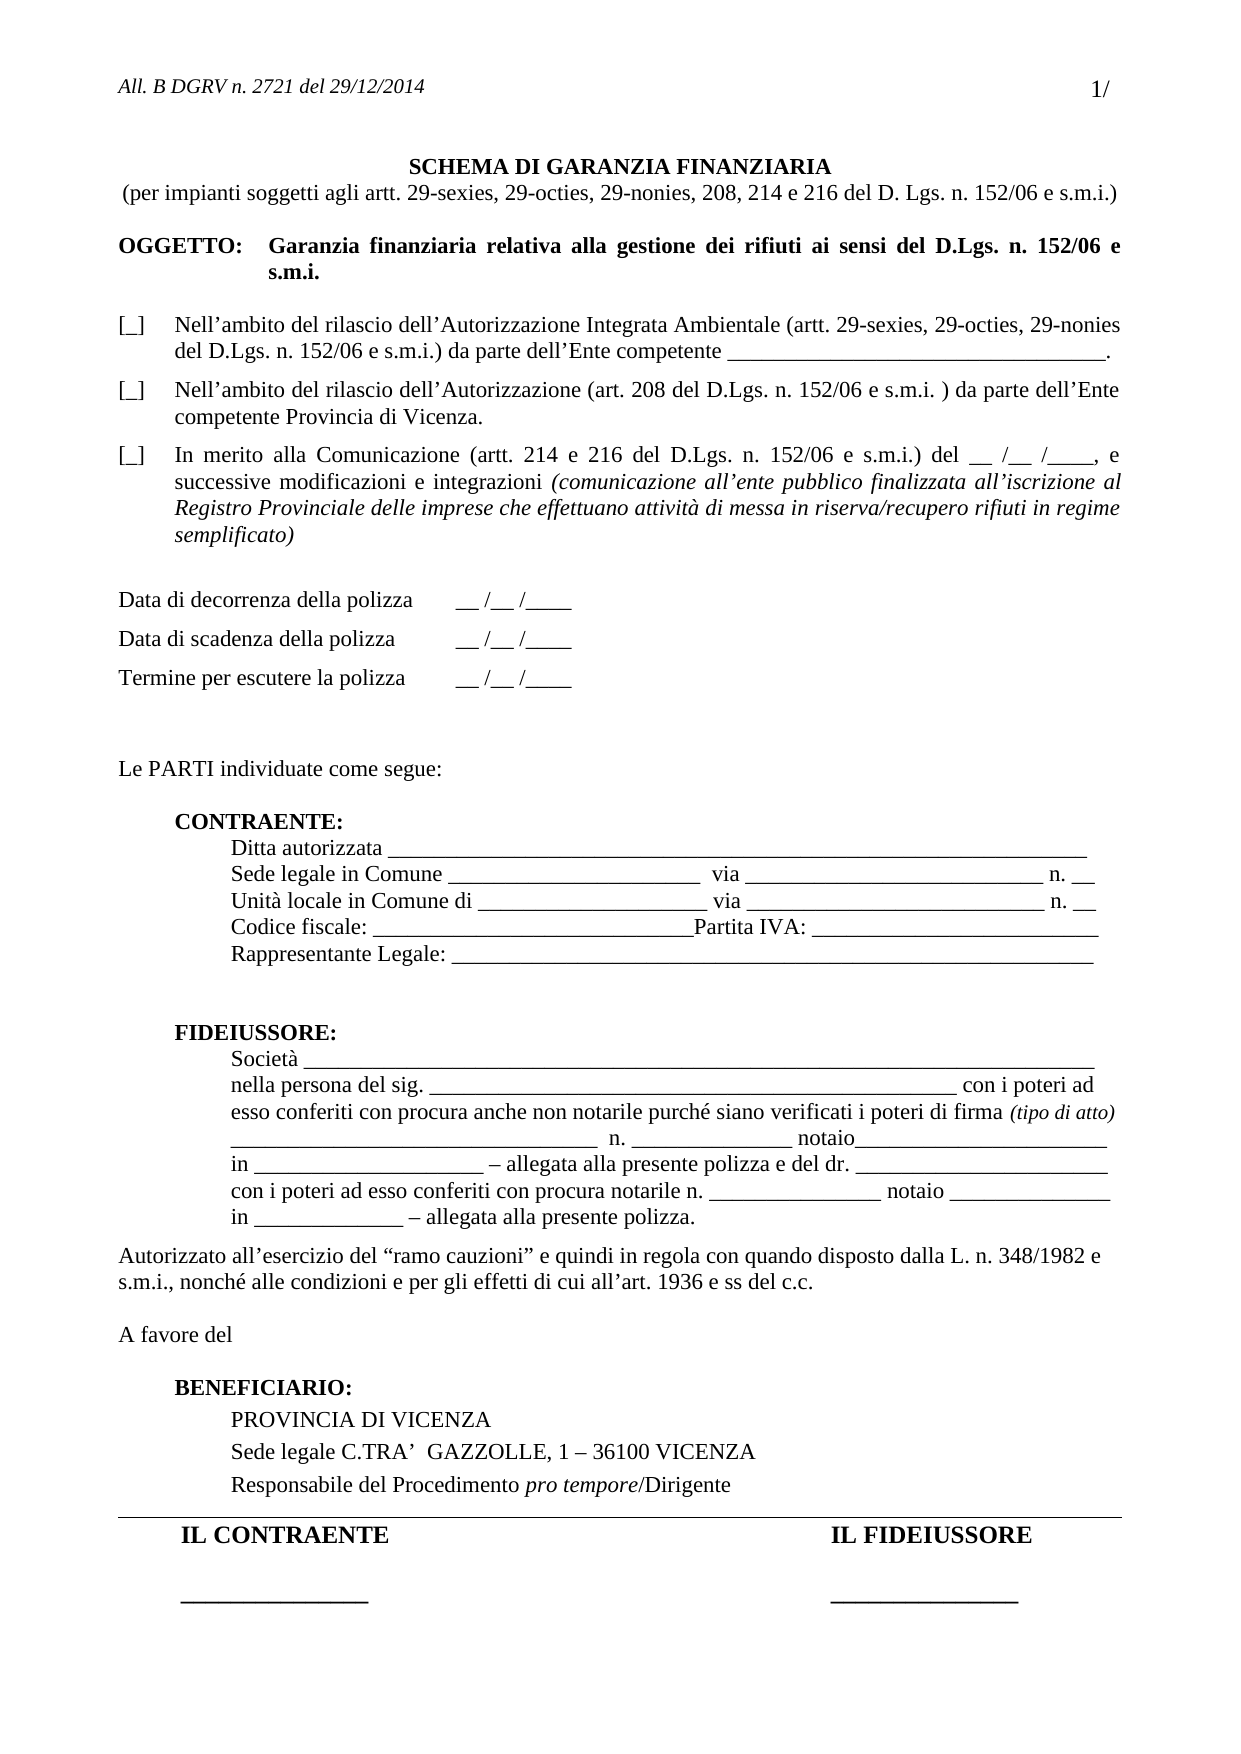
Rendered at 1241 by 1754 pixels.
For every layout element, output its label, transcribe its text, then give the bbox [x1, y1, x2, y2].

text PROVINCIA DI VICENZA [231, 1406, 1122, 1432]
text [_] Nell’ambito del rilascio dell’Autorizzazione Integrata Ambientale (artt. 29-sexies, 29-octies, 29-nonies del D.Lgs. n. 152/06 e s.m.i.) da parte dell’Ente competente _________________________________. [118, 311, 1122, 364]
text OGGETTO: Garanzia finanziaria relativa alla gestione dei rifiuti ai sensi del D.Lgs. n. 152/06 e s.m.i. [118, 232, 1122, 285]
text Data di decorrenza della polizza __ /__ /____ [118, 586, 1122, 612]
text Termine per escutere la polizza __ /__ /____ [118, 663, 1122, 690]
text Le PARTI individuate come segue: [118, 755, 1122, 781]
text Unità locale in Comune di ____________________ via __________________________ n. __ [231, 887, 1122, 913]
text Codice fiscale: ____________________________Partita IVA: _________________________ [231, 913, 1122, 939]
text A favore del [118, 1321, 1122, 1347]
text [_] In merito alla Comunicazione (artt. 214 e 216 del D.Lgs. n. 152/06 e s.m.i.) del __ /__ /____, e successive modificazioni e integrazioni (comunicazione all’ente pubblico finalizzata all’iscrizione al Registro Provinciale delle imprese che effettuano attività di messa in riserva/recupero rifiuti in regime semplificato) [118, 442, 1122, 547]
text FIDEIUSSORE: [174, 1019, 1122, 1045]
text Ditta autorizzata _____________________________________________________________ [231, 834, 1122, 861]
text Responsabile del Procedimento pro tempore/Dirigente [231, 1471, 1122, 1497]
text (per impianti soggetti agli artt. 29-sexies, 29-octies, 29-nonies, 208, 214 e 216 del D. Lgs. n. 152/06 e s.m.i.) [118, 179, 1122, 206]
text Sede legale C.TRA’ GAZZOLLE, 1 – 36100 VICENZA [231, 1438, 1122, 1465]
text Data di scadenza della polizza __ /__ /____ [118, 625, 1122, 651]
text Rappresentante Legale: ________________________________________________________ [231, 939, 1122, 966]
text Autorizzato all’esercizio del “ramo cauzioni” e quindi in regola con quando disposto dalla L. n. 348/1982 e s.m.i., nonché alle condizioni e per gli effetti di cui all’art. 1936 e ss del c.c. [118, 1242, 1122, 1295]
text BENEFICIARIO: [174, 1374, 1122, 1400]
text Sede legale in Comune ______________________ via __________________________ n. __ [231, 861, 1122, 887]
text Società _____________________________________________________________________ [231, 1045, 1122, 1071]
text CONTRAENTE: [174, 808, 1122, 834]
text nella persona del sig. ______________________________________________ con i poteri ad esso conferiti con procura anche non notarile purché siano verificati i poteri di firma (tipo di atto) ________________________________ n. ______________ notaio______________________ in ____________________ – allegata alla presente polizza e del dr. ______________________ con i poteri ad esso conferiti con procura notarile n. _______________ notaio ______________ in _____________ – allegata alla presente polizza. [231, 1071, 1122, 1229]
text SCHEMA DI GARANZIA FINANZIARIA [118, 153, 1122, 179]
text [_] Nell’ambito del rilascio dell’Autorizzazione (art. 208 del D.Lgs. n. 152/06 e s.m.i. ) da parte dell’Ente competente Provincia di Vicenza. [118, 376, 1122, 429]
